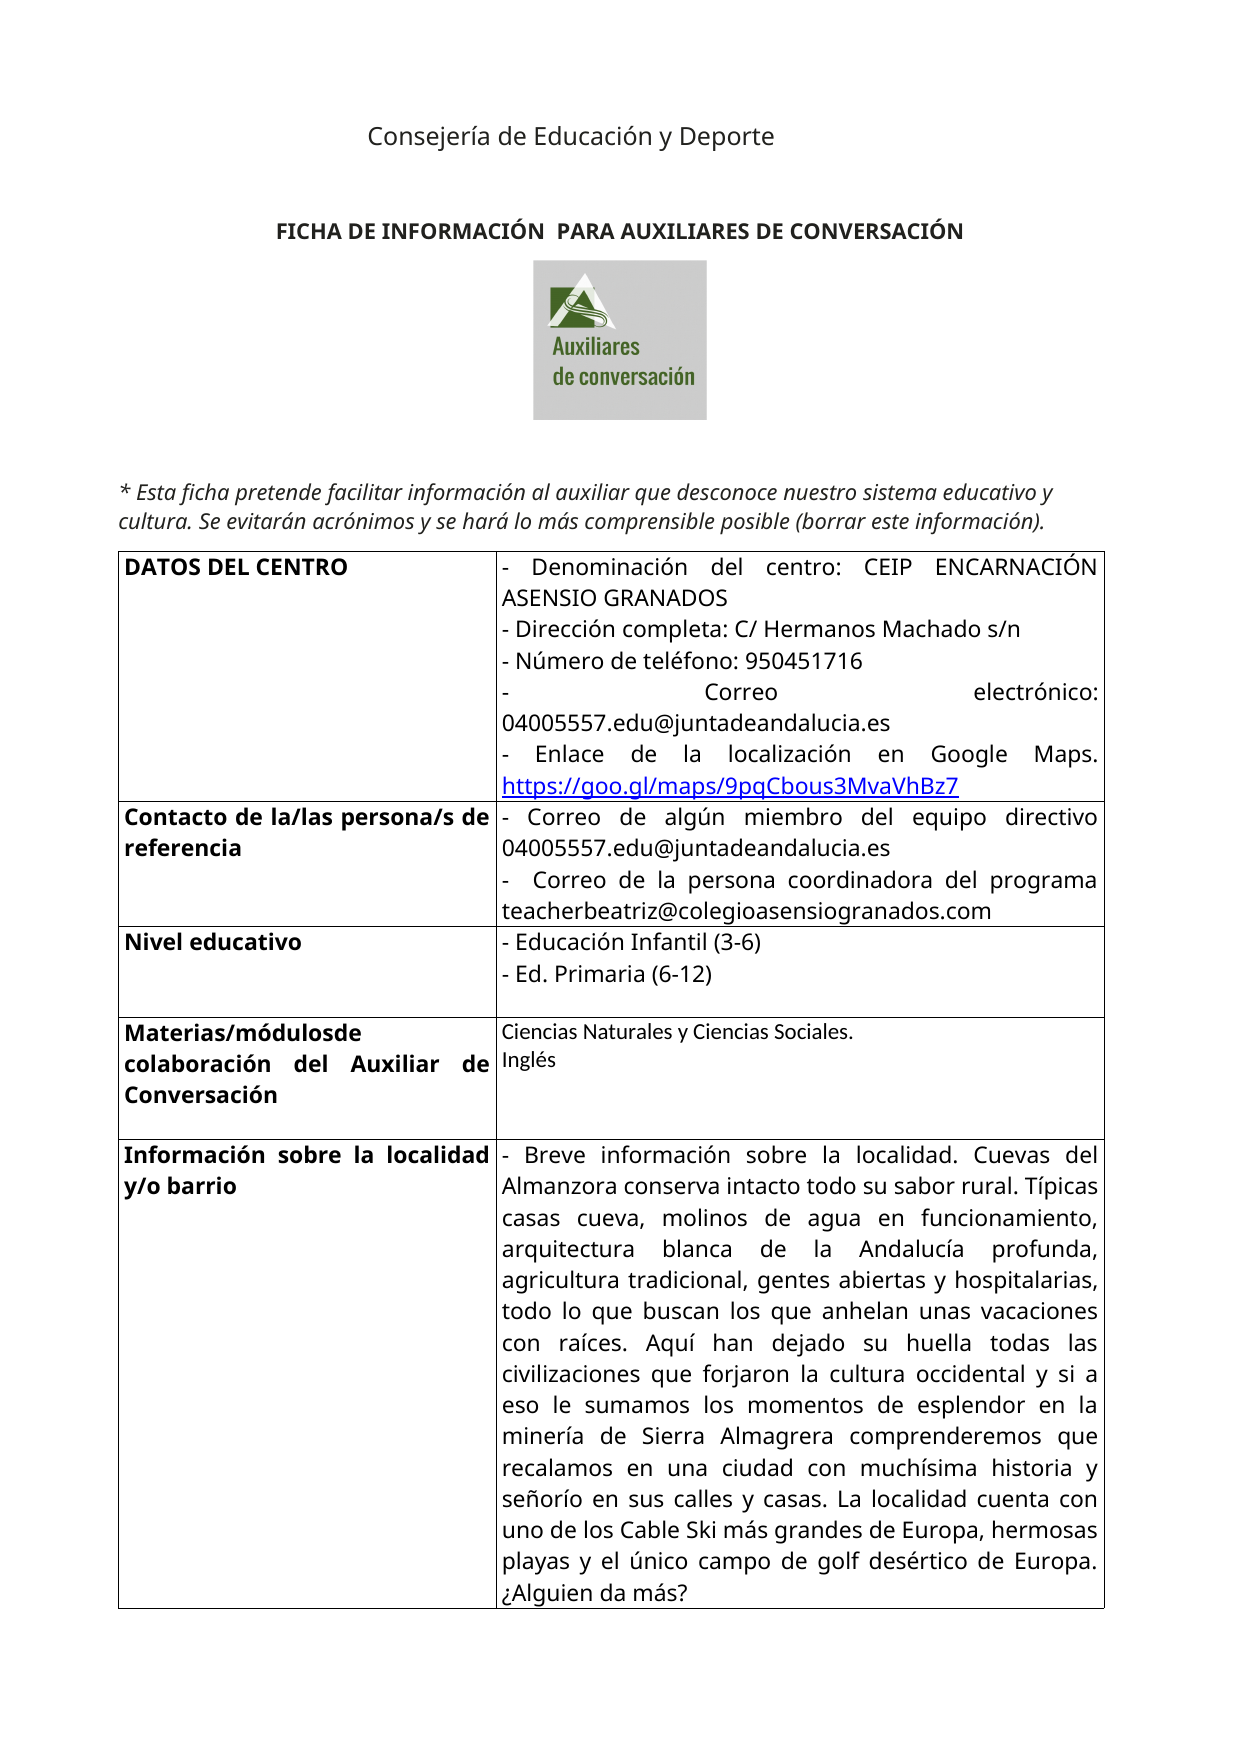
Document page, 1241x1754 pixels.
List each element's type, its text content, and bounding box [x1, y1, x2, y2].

text Consejería de Educación y Deporte [354, 118, 1033, 152]
table_cell Ciencias Naturales y Ciencias Sociales. Inglés [497, 1018, 1104, 1139]
text Ficha de Información para Auxiliares de Conversación [118, 216, 1122, 245]
table_cell Materias/módulosde colaboración del Auxiliar de Conversación [119, 1018, 496, 1139]
table_header DATOS DEL CENTRO [119, 552, 496, 801]
table_header - Denominación del centro: CEIP ENCARNACIÓN ASENSIO GRANADOS - Dirección completa: C/ Hermanos Machado s/n - Número de teléfono: 950451716 - Correo electrónico: 04005557.edu@juntadeandalucia.es - Enlace de la localización en Google Maps. https://goo.gl/maps/9pqCbous3MvaVhBz7 [497, 552, 1104, 801]
table_cell Contacto de la/las persona/s de referencia [119, 802, 496, 926]
table_cell Información sobre la localidad y/o barrio [119, 1140, 496, 1608]
table_cell - Correo de algún miembro del equipo directivo 04005557.edu@juntadeandalucia.es - Correo de la persona coordinadora del programa teacherbeatriz@colegioasensiogranados.com [497, 802, 1104, 926]
table_cell - Educación Infantil (3-6) - Ed. Primaria (6-12) [497, 927, 1104, 1017]
table_cell - Breve información sobre la localidad. Cuevas del Almanzora conserva intacto todo su sabor rural. Típicas casas cueva, molinos de agua en funcionamiento, arquitectura blanca de la Andalucía profunda, agricultura tradicional, gentes abiertas y hospitalarias, todo lo que buscan los que anhelan unas vacaciones con raíces. Aquí han dejado su huella todas las civilizaciones que forjaron la cultura occidental y si a eso le sumamos los momentos de esplendor en la minerí­a de Sierra Almagrera comprenderemos que recalamos en una ciudad con muchísima historia y señorí­o en sus calles y casas. La localidad cuenta con uno de los Cable Ski más grandes de Europa, hermosas playas y el único campo de golf desértico de Europa. ¿Alguien da más? [497, 1140, 1104, 1608]
table_cell Nivel educativo [119, 927, 496, 1017]
text * Esta ficha pretende facilitar información al auxiliar que desconoce nuestro sistema educativo y cultura. Se evitarán acrónimos y se hará lo más comprensible posible (borrar este información). [118, 477, 1122, 536]
